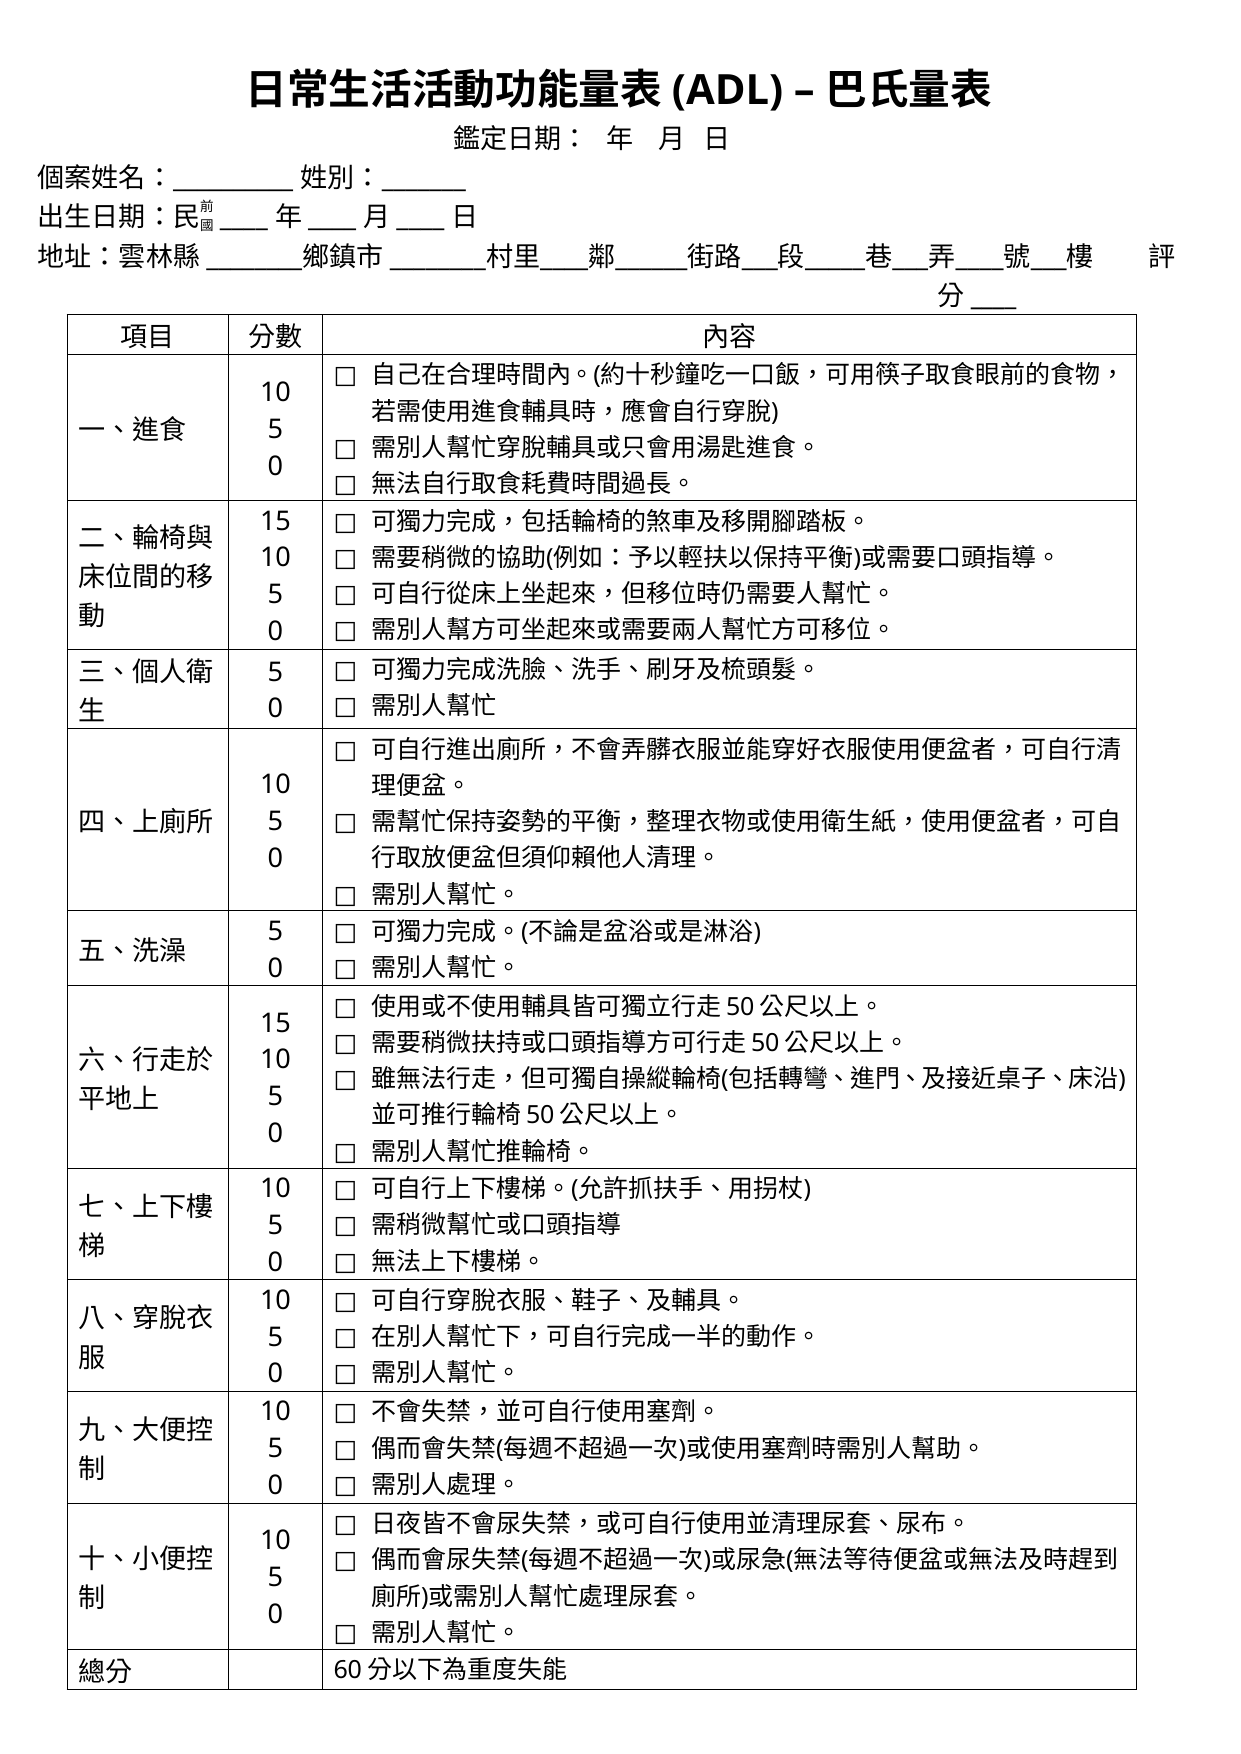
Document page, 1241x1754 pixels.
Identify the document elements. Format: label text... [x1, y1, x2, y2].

table_cell [229, 1650, 322, 1689]
table_cell 不會失禁，並可自行使用塞劑。 偶而會失禁(每週不超過一次)或使用塞劑時需別人幫助。 需別人處理。 [323, 1392, 1136, 1502]
table_cell 15 10 5 0 [229, 986, 322, 1167]
table_cell 5 0 [229, 650, 322, 728]
table_cell 三、個人衛生 [68, 650, 228, 728]
table_cell 可獨力完成，包括輪椅的煞車及移開腳踏板。 需要稍微的協助(例如：予以輕扶以保持平衡)或需要口頭指導。 可自行從床上坐起來，但移位時仍需要人幫忙。 需別人幫方可坐起來或需要兩人幫忙方可移位。 [323, 501, 1136, 648]
table_header 分數 [229, 315, 322, 354]
table_cell 10 5 0 [229, 1169, 322, 1279]
table_cell 日夜皆不會尿失禁，或可自行使用並清理尿套、尿布。 偶而會尿失禁(每週不超過一次)或尿急(無法等待便盆或無法及時趕到廁所)或需別人幫忙處理尿套。 需別人幫忙。 [323, 1504, 1136, 1648]
table_cell 六、行走於平地上 [68, 986, 228, 1167]
table_cell 5 0 [229, 911, 322, 985]
table_cell 可自行上下樓梯。(允許抓扶手、用拐杖) 需稍微幫忙或口頭指導 無法上下樓梯。 [323, 1169, 1136, 1279]
table_cell 一、進食 [68, 355, 228, 500]
table_cell 10 5 0 [229, 355, 322, 500]
table_cell 可自行進出廁所，不會弄髒衣服並能穿好衣服使用便盆者，可自行清理便盆。 需幫忙保持姿勢的平衡，整理衣物或使用衛生紙，使用便盆者，可自行取放便盆但須仰賴他人清理。 需別人幫忙。 [323, 729, 1136, 910]
table_header 項目 [68, 315, 228, 354]
table_cell 七、上下樓梯 [68, 1169, 228, 1279]
text 地址：雲林縣 ________鄉鎮市 ________村里____鄰______街路___段_____巷___弄____號___樓 評分 ____ [37, 235, 1200, 313]
table_cell 四、上廁所 [68, 729, 228, 910]
table_cell 九、大便控制 [68, 1392, 228, 1502]
table_cell 總分 [68, 1650, 228, 1689]
table_cell 十、小便控制 [68, 1504, 228, 1648]
text 個案姓名：__________ 姓別：_______ [37, 156, 1200, 195]
table_cell 10 5 0 [229, 1280, 322, 1391]
table_cell 10 5 0 [229, 729, 322, 910]
text 日常生活活動功能量表 (ADL) – 巴氏量表 [37, 56, 1200, 117]
table_cell 15 10 5 0 [229, 501, 322, 648]
table_cell 60分以下為重度失能 [323, 1650, 1136, 1689]
text 出生日期：民前國 ____ 年 ____ 月 ____ 日 [37, 195, 1200, 235]
table_cell 八、穿脫衣服 [68, 1280, 228, 1391]
table_cell 10 5 0 [229, 1504, 322, 1648]
table_cell 自己在合理時間內。(約十秒鐘吃一口飯，可用筷子取食眼前的食物，若需使用進食輔具時，應會自行穿脫) 需別人幫忙穿脫輔具或只會用湯匙進食。 無法自行取食耗費時間過長。 [323, 355, 1136, 500]
table_cell 可獨力完成。(不論是盆浴或是淋浴) 需別人幫忙。 [323, 911, 1136, 985]
text 鑑定日期： 年 月 日 [37, 117, 1200, 156]
table_cell 五、洗澡 [68, 911, 228, 985]
table_cell 使用或不使用輔具皆可獨立行走50公尺以上。 需要稍微扶持或口頭指導方可行走50公尺以上。 雖無法行走，但可獨自操縱輪椅(包括轉彎、進門、及接近桌子、床沿)並可推行輪椅50公尺以上。 需別人幫忙推輪椅。 [323, 986, 1136, 1167]
table_cell 10 5 0 [229, 1392, 322, 1502]
table_cell 二、輪椅與床位間的移動 [68, 501, 228, 648]
table_cell 可獨力完成洗臉、洗手、刷牙及梳頭髮。 需別人幫忙 [323, 650, 1136, 728]
table_header 內容 [323, 315, 1136, 354]
table_cell 可自行穿脫衣服、鞋子、及輔具。 在別人幫忙下，可自行完成一半的動作。 需別人幫忙。 [323, 1280, 1136, 1391]
